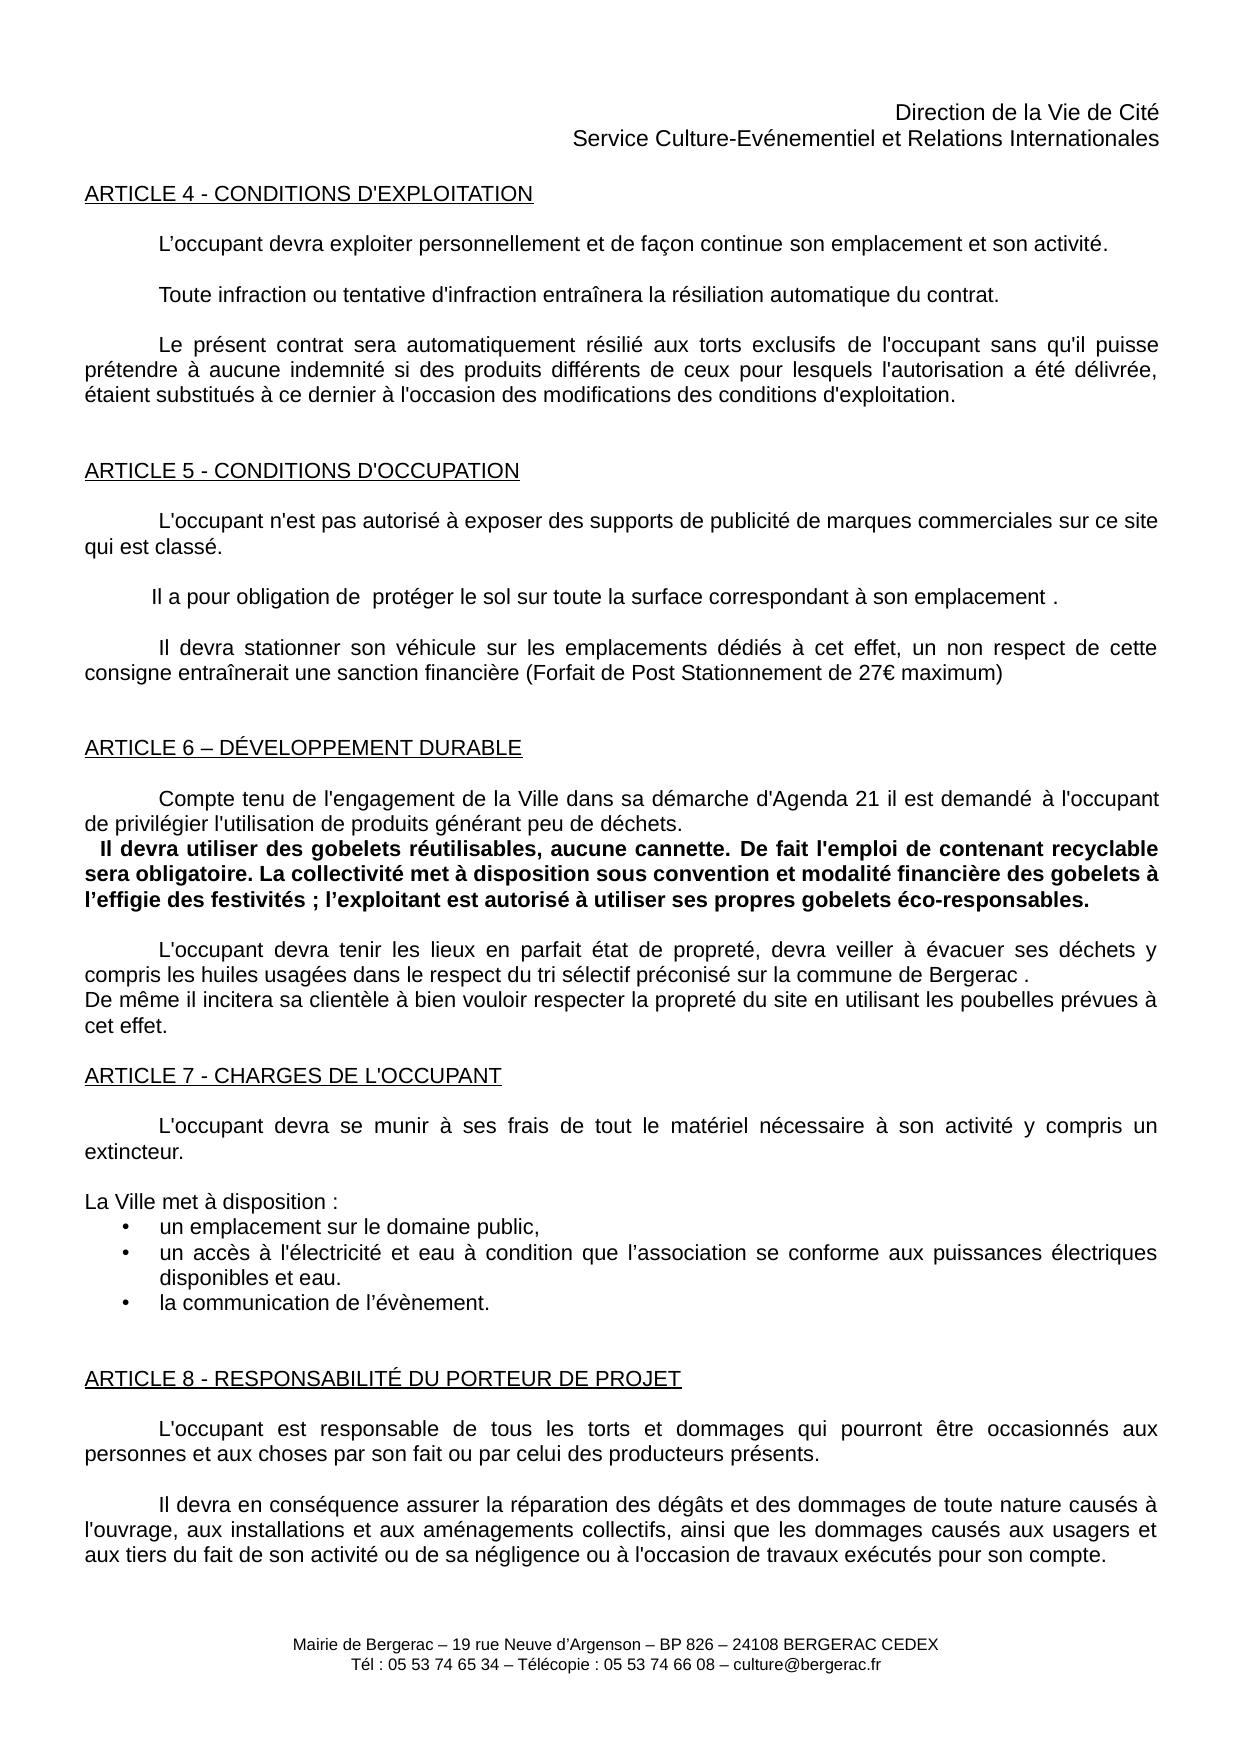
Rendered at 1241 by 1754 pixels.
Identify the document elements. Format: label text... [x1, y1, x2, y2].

text Le présent contrat sera automatiquement résilié aux torts exclusifs de l'occupant sans qu'il puisse prétendre à aucune indemnité si des produits différents de ceux pour lesquels l'autorisation a été délivrée, étaient substitués à ce dernier à l'occasion des modifications des conditions d'exploitation. [84, 332, 1159, 407]
list la communication de l’évènement. [122, 1290, 1159, 1315]
text Toute infraction ou tentative d'infraction entraînera la résiliation automatique du contrat. [84, 281, 1159, 307]
text L'occupant devra se munir à ses frais de tout le matériel nécessaire à son activité y compris un extincteur. [84, 1113, 1159, 1164]
text L'occupant est responsable de tous les torts et dommages qui pourront être occasionnés aux personnes et aux choses par son fait ou par celui des producteurs présents. [84, 1416, 1159, 1466]
text Il a pour obligation de protéger le sol sur toute la surface correspondant à son emplacement . [84, 584, 1159, 609]
text Il devra en conséquence assurer la réparation des dégâts et des dommages de toute nature causés à l'ouvrage, aux installations et aux aménagements collectifs, ainsi que les dommages causés aux usagers et aux tiers du fait de son activité ou de sa négligence ou à l'occasion de travaux exécutés pour son compte. [84, 1491, 1159, 1567]
text L'occupant n'est pas autorisé à exposer des supports de publicité de marques commerciales sur ce site qui est classé. [84, 508, 1159, 559]
text ARTICLE 8 - RESPONSABILITÉ DU PORTEUR DE PROJET [84, 1365, 1159, 1391]
list un emplacement sur le domaine public, [122, 1214, 1159, 1239]
text De même il incitera sa clientèle à bien vouloir respecter la propreté du site en utilisant les poubelles prévues à cet effet. [84, 987, 1159, 1038]
list un accès à l'électricité et eau à condition que l’association se conforme aux puissances électriques disponibles et eau. [122, 1239, 1159, 1290]
text ARTICLE 5 - CONDITIONS D'OCCUPATION [84, 458, 1159, 483]
text Il devra stationner son véhicule sur les emplacements dédiés à cet effet, un non respect de cette consigne entraînerait une sanction financière (Forfait de Post Stationnement de 27€ maximum) [84, 634, 1159, 685]
text Compte tenu de l'engagement de la Ville dans sa démarche d'Agenda 21 il est demandé à l'occupant de privilégier l'utilisation de produits générant peu de déchets. [84, 786, 1159, 836]
text La Ville met à disposition : [84, 1189, 1159, 1214]
text ARTICLE 6 – DÉVELOPPEMENT DURABLE [84, 735, 1159, 760]
text Il devra utiliser des gobelets réutilisables, aucune cannette. De fait l'emploi de contenant recyclable sera obligatoire. La collectivité met à disposition sous convention et modalité financière des gobelets à l’effigie des festivités ; l’exploitant est autorisé à utiliser ses propres gobelets éco-responsables. [84, 836, 1159, 912]
text ARTICLE 4 - CONDITIONS D'EXPLOITATION [84, 181, 1159, 206]
text L'occupant devra tenir les lieux en parfait état de propreté, devra veiller à évacuer ses déchets y compris les huiles usagées dans le respect du tri sélectif préconisé sur la commune de Bergerac . [84, 937, 1159, 987]
text L’occupant devra exploiter personnellement et de façon continue son emplacement et son activité. [84, 231, 1159, 256]
text ARTICLE 7 - CHARGES DE L'OCCUPANT [84, 1063, 1159, 1088]
